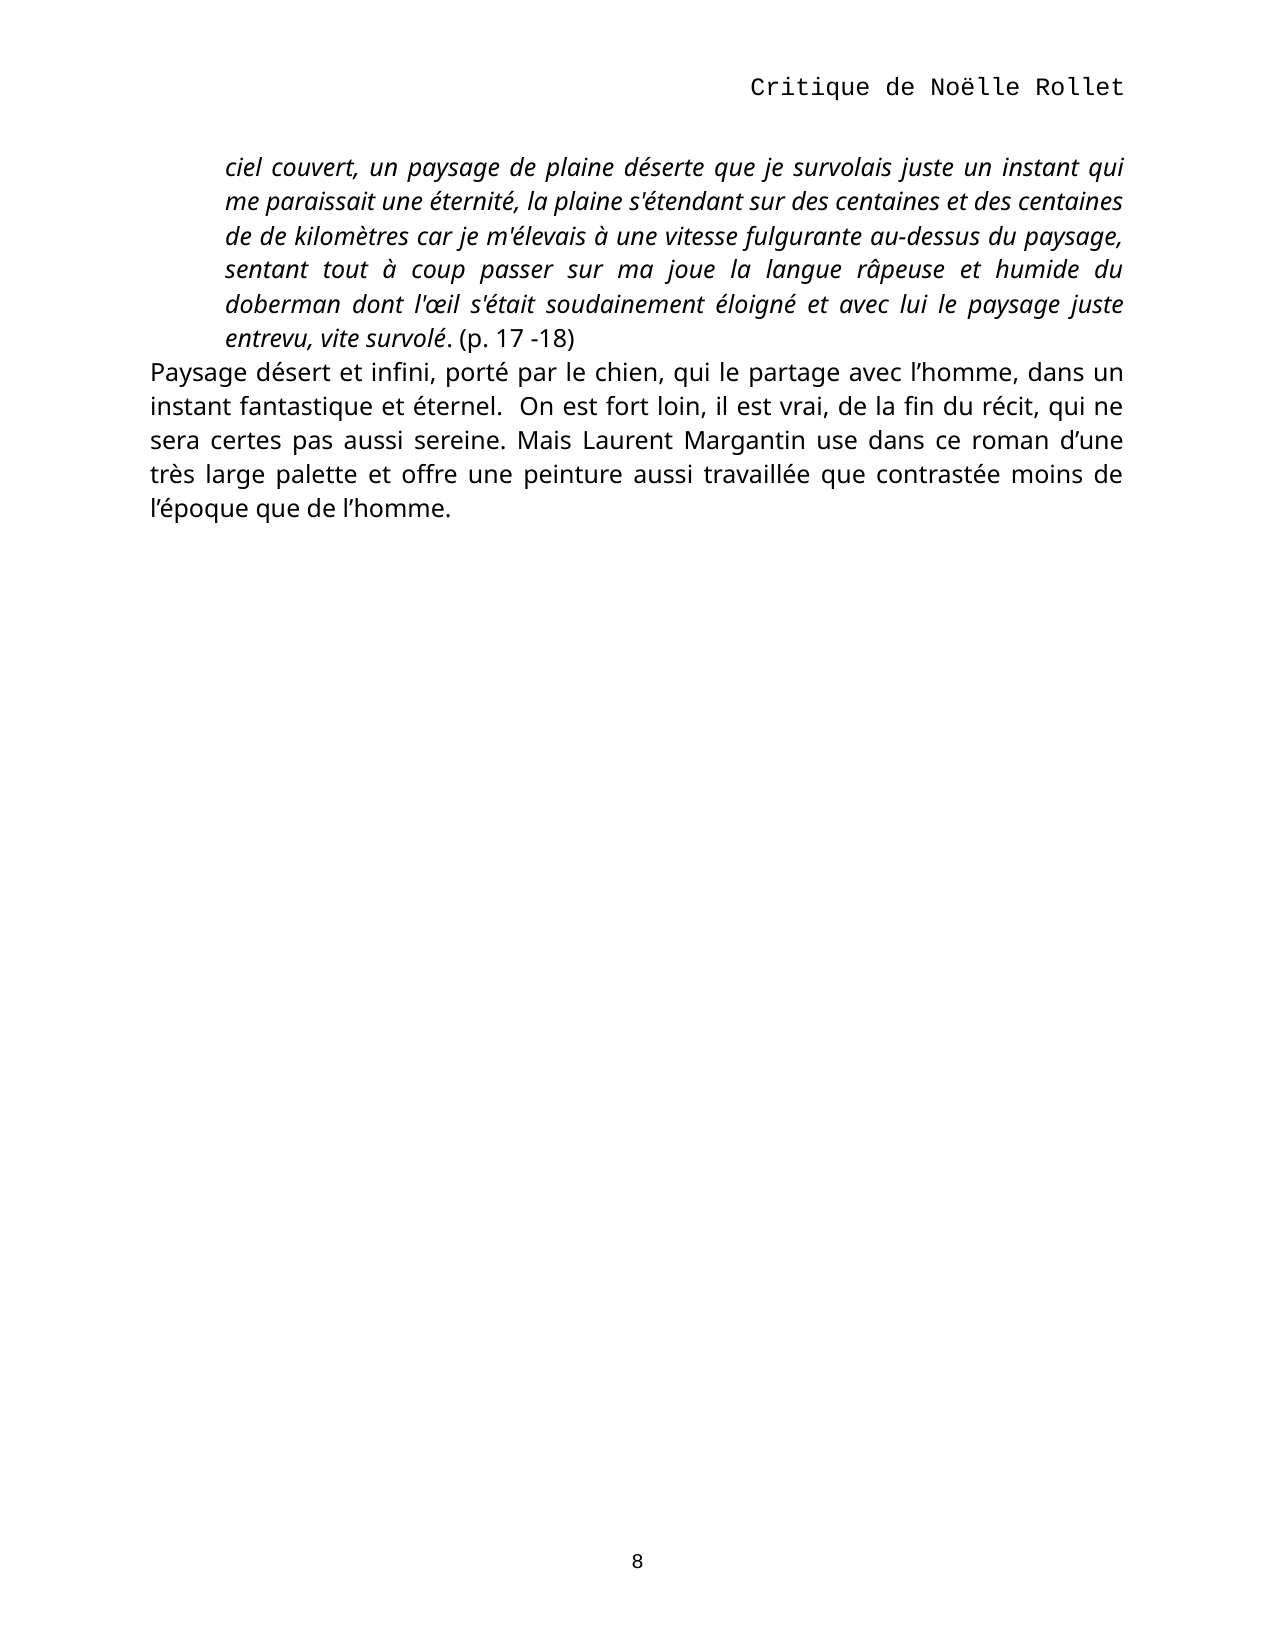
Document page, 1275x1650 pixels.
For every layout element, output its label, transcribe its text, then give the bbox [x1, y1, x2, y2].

text ciel couvert, un paysage de plaine déserte que je survolais juste un instant qui me paraissait une éternité, la plaine s'étendant sur des centaines et des centaines de de kilomètres car je m'élevais à une vitesse fulgurante au-dessus du paysage, sentant tout à coup passer sur ma joue la langue râpeuse et humide du doberman dont l'œil s'était soudainement éloigné et avec lui le paysage juste entrevu, vite survolé. (p. 17 -18) [225, 150, 1125, 354]
text Paysage désert et infini, porté par le chien, qui le partage avec l’homme, dans un instant fantastique et éternel. On est fort loin, il est vrai, de la fin du récit, qui ne sera certes pas aussi sereine. Mais Laurent Margantin use dans ce roman d’une très large palette et offre une peinture aussi travaillée que contrastée moins de l’époque que de l’homme. [150, 354, 1125, 525]
